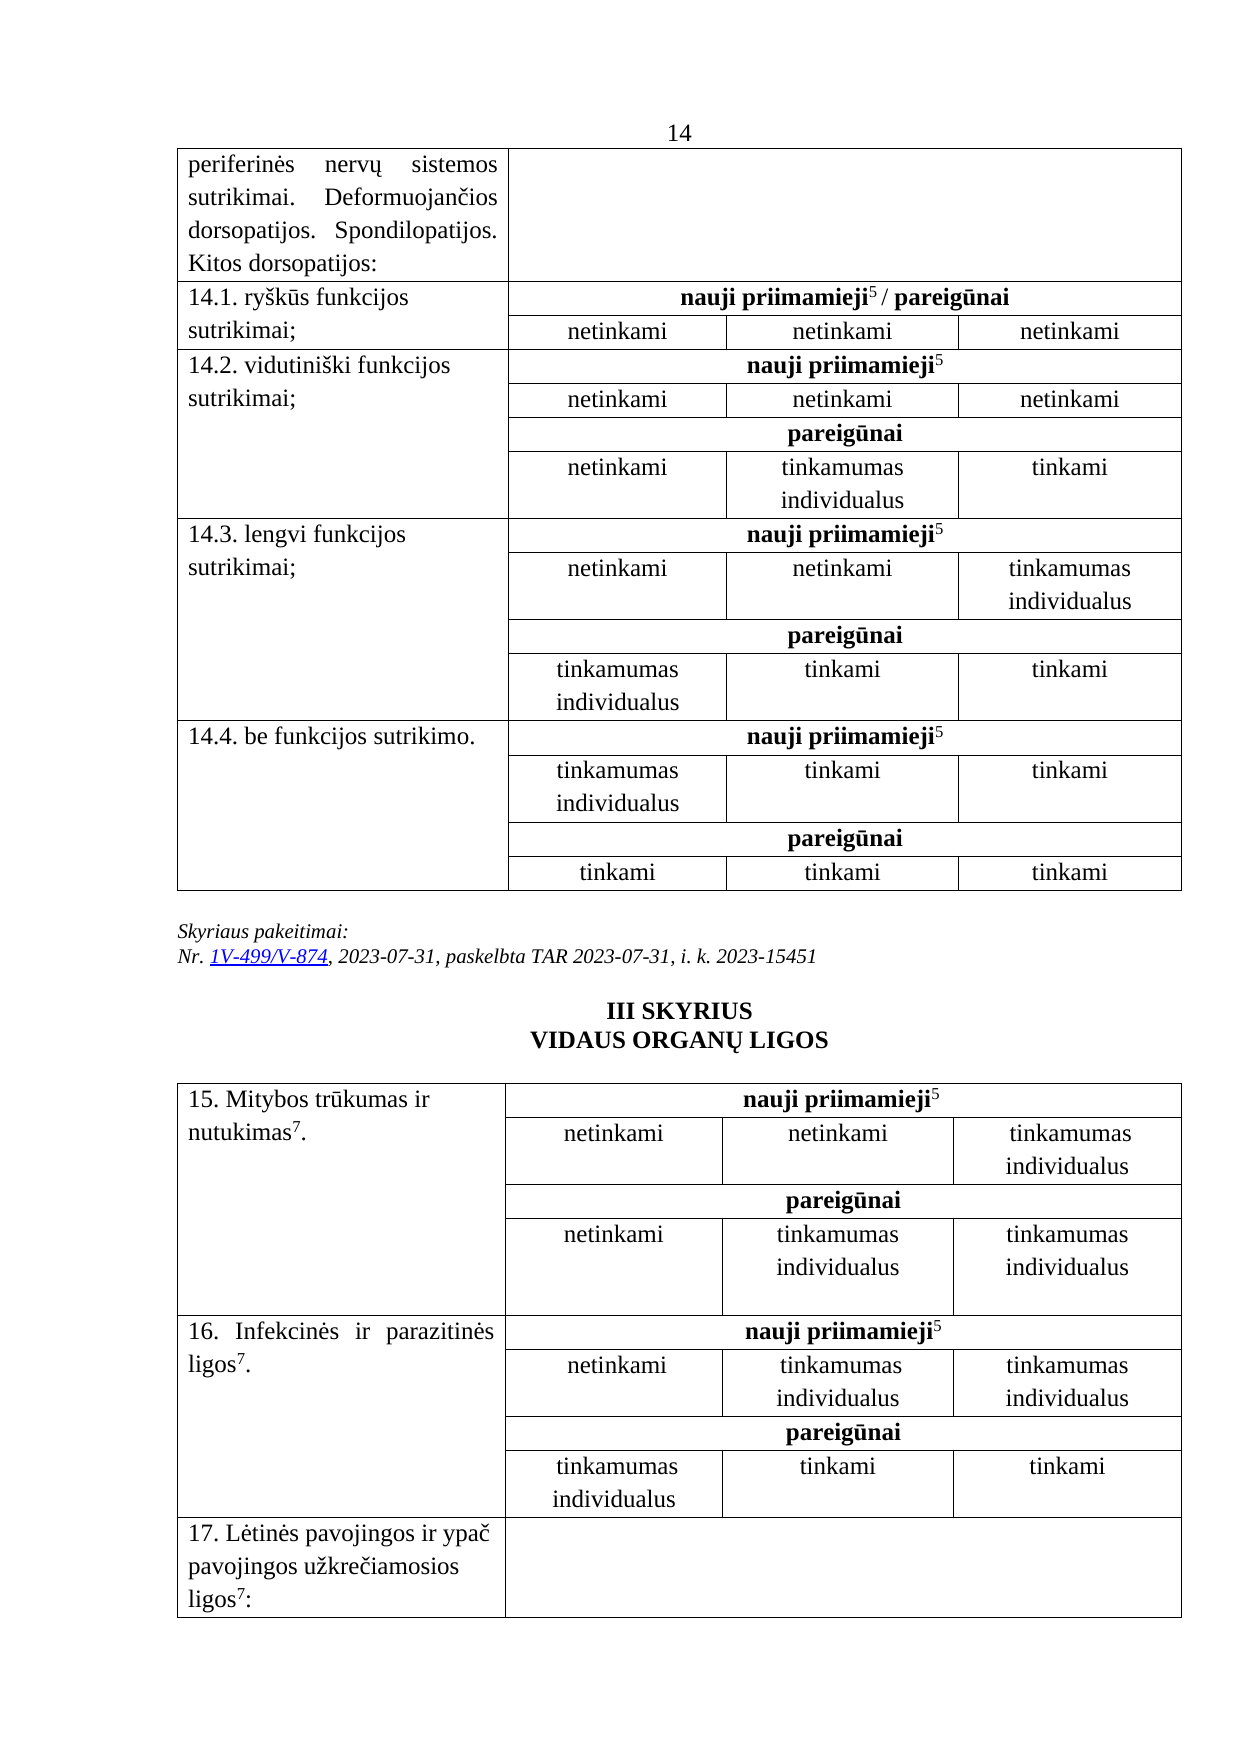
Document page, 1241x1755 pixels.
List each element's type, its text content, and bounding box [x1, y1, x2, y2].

table_cell 14.1. ryškūs funkcijos sutrikimai; [178, 282, 508, 349]
table_cell netinkami [509, 384, 726, 417]
table_header 15. Mitybos trūkumas ir nutukimas7. [178, 1084, 505, 1315]
table_cell tinkami [959, 452, 1181, 518]
table_cell netinkami [509, 452, 726, 518]
text VIDAUS ORGANŲ LIGOS [177, 1025, 1181, 1054]
text Skyriaus pakeitimai: [177, 919, 1181, 943]
table_cell pareigūnai [509, 823, 1181, 856]
table_cell netinkami [509, 553, 726, 619]
table_cell tinkami [959, 857, 1181, 890]
table_cell 14.4. be funkcijos sutrikimo. [178, 721, 508, 890]
table_cell netinkami [727, 384, 958, 417]
table_cell netinkami [727, 553, 958, 619]
table_cell tinkami [954, 1451, 1181, 1517]
table_cell netinkami [959, 316, 1181, 349]
table_cell tinkami [509, 857, 726, 890]
table_cell netinkami [727, 316, 958, 349]
table_cell 14.2. vidutiniški funkcijos sutrikimai; [178, 350, 508, 518]
table_cell pareigūnai [509, 418, 1181, 451]
text Nr. 1V-499/V-874, 2023-07-31, paskelbta TAR 2023-07-31, i. k. 2023-15451 [177, 943, 1181, 968]
table_cell tinkamumas individualus [954, 1350, 1181, 1416]
table_cell tinkamumas individualus [727, 452, 958, 518]
table_header nauji priimamieji5 [506, 1084, 1181, 1117]
table_cell netinkami [506, 1118, 722, 1184]
table_cell nauji priimamieji5 [509, 350, 1181, 383]
table_cell tinkamumas individualus [509, 654, 726, 720]
table_cell netinkami [509, 316, 726, 349]
table_cell tinkami [727, 857, 958, 890]
table_cell tinkami [723, 1451, 953, 1517]
table_cell netinkami [506, 1350, 722, 1416]
text III SKYRIUS [177, 996, 1181, 1025]
table_cell tinkamumas individualus [506, 1451, 722, 1517]
table_cell netinkami [723, 1118, 953, 1184]
table_cell netinkami [506, 1219, 722, 1315]
table_cell pareigūnai [509, 620, 1181, 653]
table_cell [509, 149, 1181, 281]
table_cell tinkami [959, 654, 1181, 720]
table_cell tinkami [959, 756, 1181, 822]
table_cell nauji priimamieji5 [509, 519, 1181, 552]
table_cell pareigūnai [506, 1417, 1181, 1450]
table_cell tinkami [727, 756, 958, 822]
table_cell 14.3. lengvi funkcijos sutrikimai; [178, 519, 508, 720]
table_cell 17. Lėtinės pavojingos ir ypač pavojingos užkrečiamosios ligos7: [178, 1518, 505, 1617]
table_cell pareigūnai [506, 1185, 1181, 1218]
table_cell nauji priimamieji5 [506, 1316, 1181, 1349]
table_cell nauji priimamieji5 / pareigūnai [509, 282, 1181, 315]
table_cell periferinės nervų sistemos sutrikimai. Deformuojančios dorsopatijos. Spondilopatijos. Kitos dorsopatijos: [178, 149, 508, 281]
table_cell tinkamumas individualus [723, 1350, 953, 1416]
table_cell tinkamumas individualus [954, 1219, 1181, 1315]
table_cell 16. Infekcinės ir parazitinės ligos7. [178, 1316, 505, 1517]
table_cell tinkamumas individualus [959, 553, 1181, 619]
table_cell tinkamumas individualus [509, 756, 726, 822]
table_cell [506, 1518, 1181, 1617]
table_cell netinkami [959, 384, 1181, 417]
table_cell tinkamumas individualus [954, 1118, 1181, 1184]
table_cell nauji priimamieji5 [509, 721, 1181, 754]
table_cell tinkamumas individualus [723, 1219, 953, 1315]
table_cell tinkami [727, 654, 958, 720]
